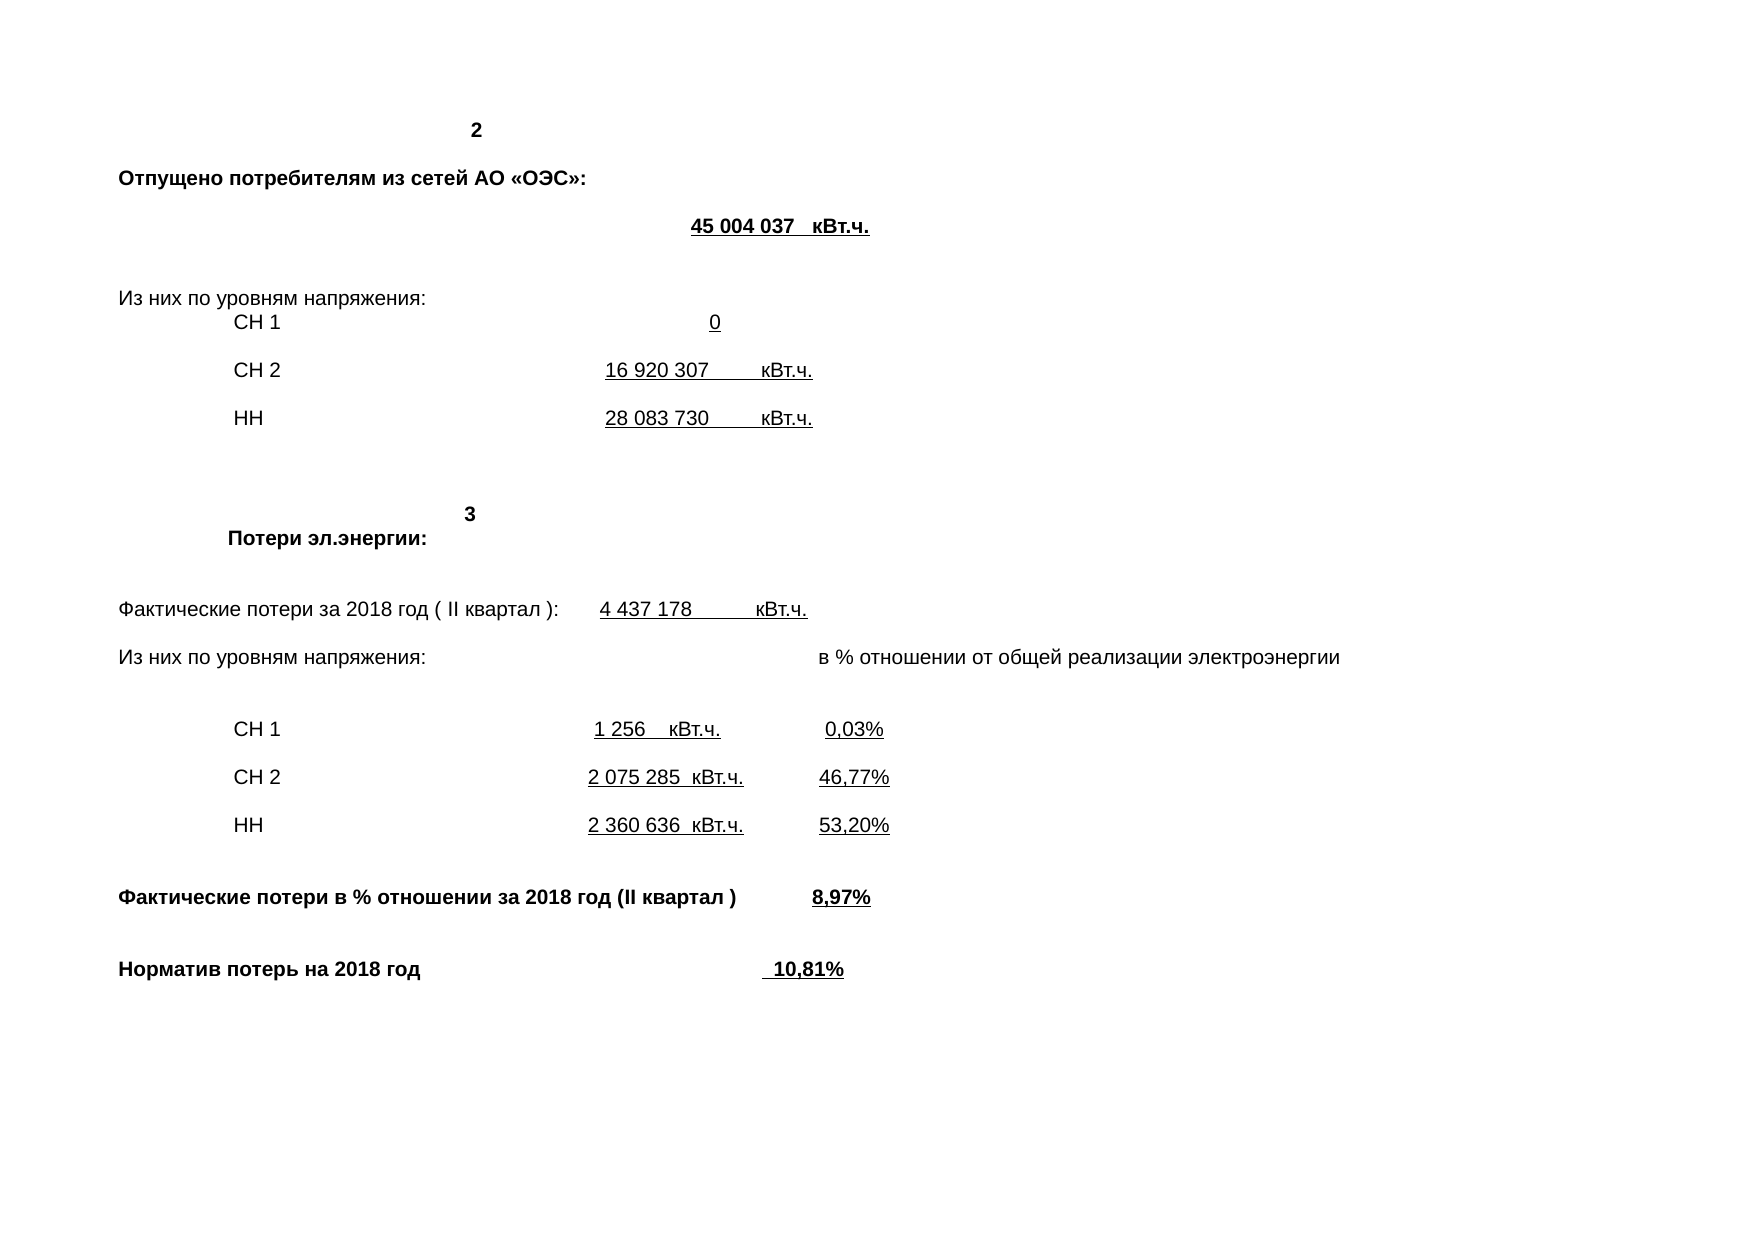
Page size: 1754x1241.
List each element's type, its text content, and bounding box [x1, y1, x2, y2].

text СН 2 2 075 285 кВт.ч. 46,77% [118, 765, 1636, 789]
text Из них по уровням напряжения: [118, 286, 1636, 310]
text Из них по уровням напряжения: в % отношении от общей реализации электроэнергии [118, 645, 1636, 669]
text СН 1 0 [118, 310, 1636, 334]
text Норматив потерь на 2018 год 10,81% [118, 957, 1636, 981]
text СН 2 16 920 307 кВт.ч. [118, 358, 1636, 382]
text Отпущено потребителям из сетей АО «ОЭС»: [118, 166, 1636, 190]
text Фактические потери в % отношении за 2018 год (II квартал ) 8,97% [118, 885, 1636, 909]
text НН 28 083 730 кВт.ч. [118, 406, 1636, 429]
text НН 2 360 636 кВт.ч. 53,20% [118, 813, 1636, 837]
text Потери эл.энергии: [118, 525, 1636, 549]
text 2 [118, 118, 1636, 142]
text Фактические потери за 2018 год ( II квартал ): 4 437 178 кВт.ч. [118, 597, 1636, 621]
text СН 1 1 256 кВт.ч. 0,03% [118, 717, 1636, 741]
text 3 [118, 501, 1636, 525]
text 45 004 037 кВт.ч. [118, 214, 1636, 238]
